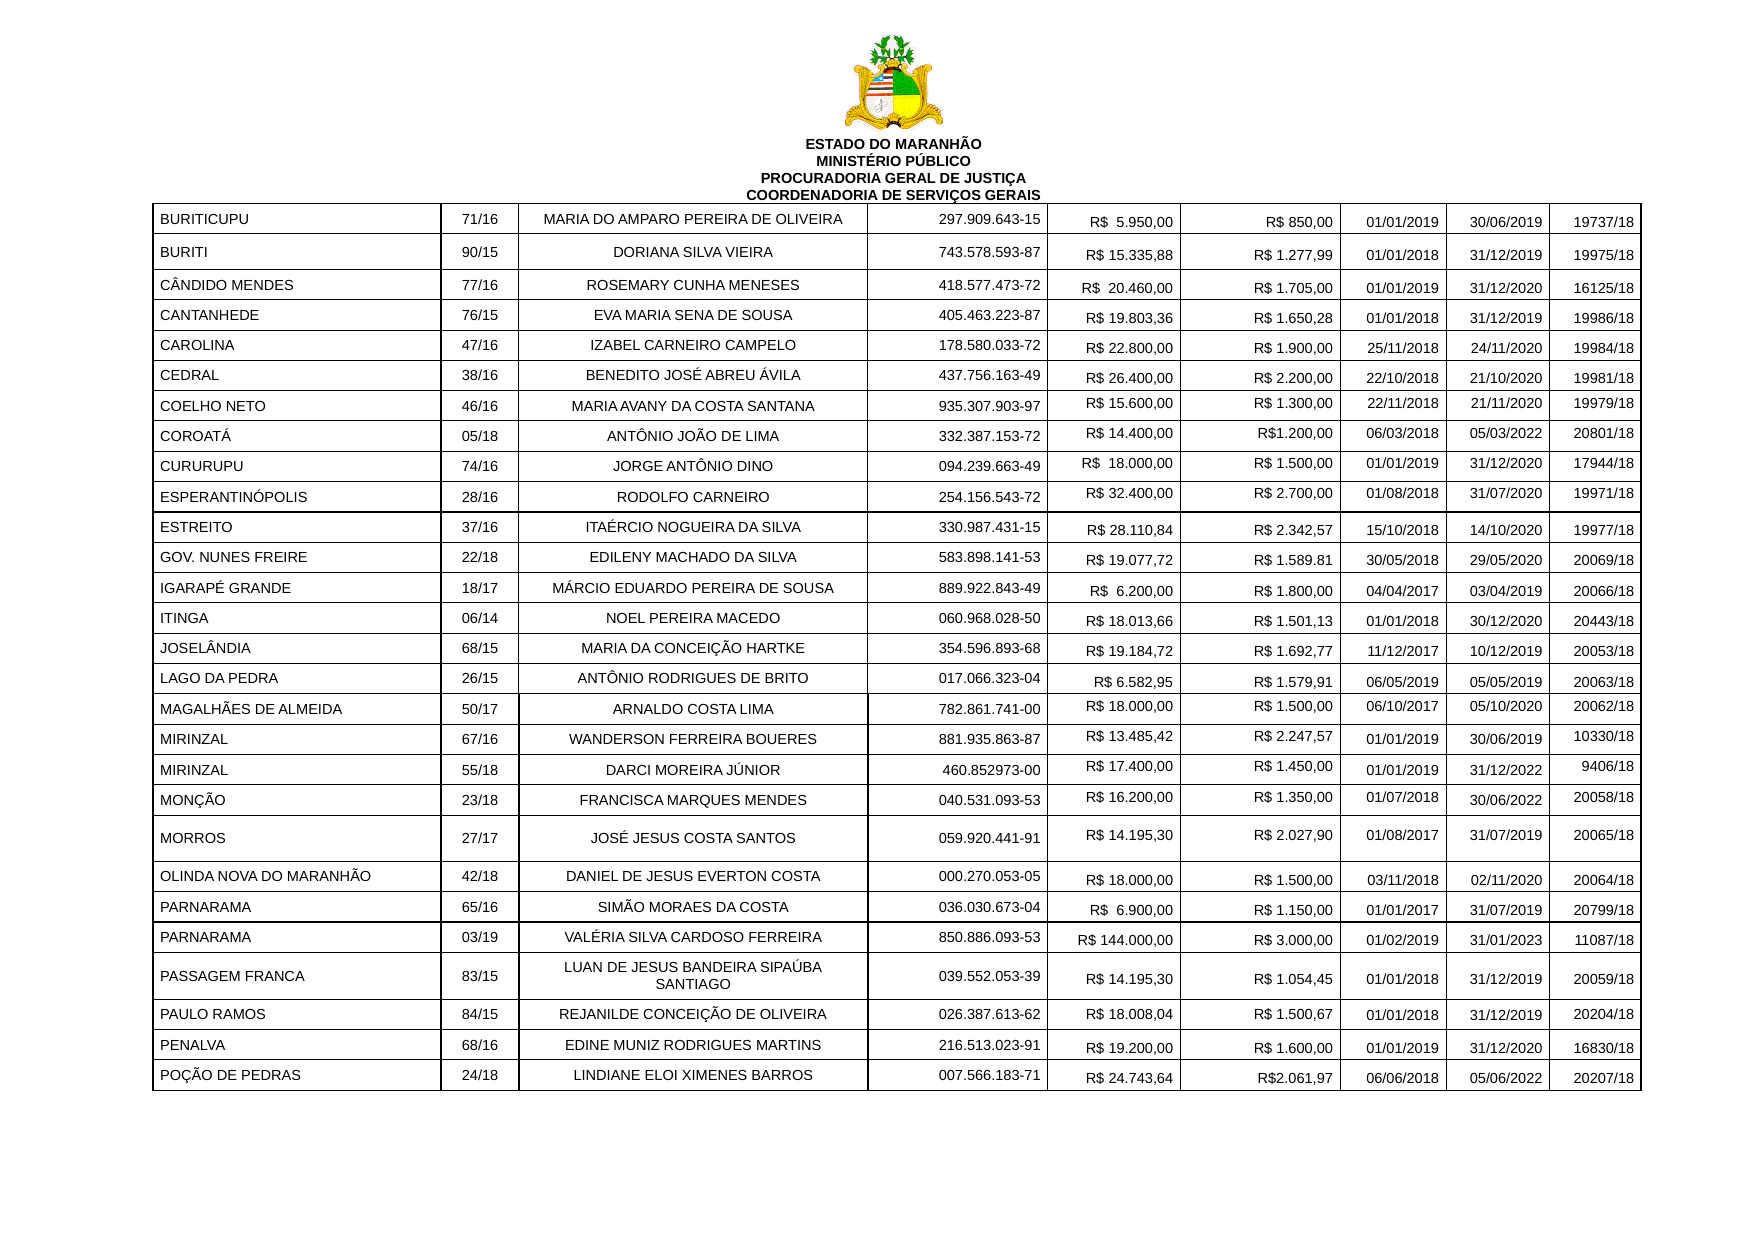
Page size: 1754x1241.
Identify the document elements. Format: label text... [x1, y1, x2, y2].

table_cell R$ 1.500,67 [1181, 1000, 1340, 1029]
table_cell 05/05/2019 [1447, 664, 1549, 693]
table_cell 31/07/2020 [1447, 482, 1549, 511]
table_cell R$ 2.342,57 [1181, 513, 1340, 542]
table_cell 19737/18 [1550, 204, 1640, 233]
table_cell R$ 20.460,00 [1048, 270, 1180, 299]
table_cell ARNALDO COSTA LIMA [520, 694, 867, 723]
table_cell 83/15 [442, 953, 518, 999]
table_cell 060.968.028-50 [868, 603, 1047, 633]
table_cell R$ 1.600,00 [1181, 1030, 1340, 1059]
table_cell 30/12/2020 [1447, 603, 1549, 633]
table_cell R$ 1.650,28 [1181, 300, 1340, 329]
table_cell CAROLINA [154, 331, 440, 360]
table_cell R$ 6.200,00 [1048, 573, 1180, 602]
table_cell 01/07/2018 [1341, 785, 1446, 814]
table_cell PARNARAMA [154, 892, 440, 921]
table_cell R$ 15.600,00 [1048, 391, 1180, 420]
table_cell 19977/18 [1550, 513, 1640, 542]
table_cell R$ 850,00 [1181, 204, 1340, 233]
table_cell R$ 18.000,00 [1048, 452, 1180, 481]
table_cell LUAN DE JESUS BANDEIRA SIPAÚBA SANTIAGO [520, 953, 867, 999]
table_cell 01/01/2018 [1341, 234, 1446, 269]
table_cell R$ 32.400,00 [1048, 482, 1180, 511]
table_cell 31/07/2019 [1447, 892, 1549, 921]
table_cell NOEL PEREIRA MACEDO [519, 603, 867, 633]
table_cell R$ 16.200,00 [1048, 785, 1180, 814]
table_cell EVA MARIA SENA DE SOUSA [519, 300, 867, 329]
table_cell 31/01/2023 [1447, 923, 1549, 952]
table_cell 71/16 [442, 204, 518, 233]
table_cell DORIANA SILVA VIEIRA [519, 234, 867, 269]
table_cell 20207/18 [1550, 1060, 1640, 1090]
table_cell R$ 14.195,30 [1048, 816, 1180, 861]
table_cell 20065/18 [1550, 816, 1640, 861]
table_cell ROSEMARY CUNHA MENESES [519, 270, 867, 299]
table_cell FRANCISCA MARQUES MENDES [520, 785, 867, 814]
table_cell 06/10/2017 [1341, 694, 1446, 723]
table_cell R$ 1.500,00 [1181, 452, 1340, 481]
table_cell ANTÔNIO RODRIGUES DE BRITO [519, 664, 867, 693]
table_cell 01/01/2019 [1341, 204, 1446, 233]
table_cell 46/16 [442, 391, 518, 420]
table_cell 31/12/2019 [1447, 1000, 1549, 1029]
table_cell 881.935.863-87 [869, 725, 1047, 754]
table_cell R$ 1.300,00 [1181, 391, 1340, 420]
table_cell LAGO DA PEDRA [154, 664, 440, 693]
table_cell R$ 1.150,00 [1181, 892, 1340, 921]
table_cell 11087/18 [1550, 923, 1640, 952]
table_cell R$ 1.500,00 [1181, 862, 1340, 891]
table_cell 20799/18 [1550, 892, 1640, 921]
table_cell 18/17 [442, 573, 518, 602]
table_cell 01/01/2019 [1341, 755, 1446, 784]
table_cell R$ 18.008,04 [1048, 1000, 1180, 1029]
table_cell 84/15 [442, 1000, 518, 1029]
table_cell 040.531.093-53 [869, 785, 1047, 814]
table_cell GOV. NUNES FREIRE [154, 543, 440, 572]
table_cell 19975/18 [1550, 234, 1640, 269]
table_cell 01/01/2019 [1341, 725, 1446, 754]
table_cell 036.030.673-04 [869, 892, 1047, 921]
table_cell 06/14 [442, 603, 518, 633]
table_cell R$ 1.705,00 [1181, 270, 1340, 299]
table_cell 31/07/2019 [1447, 816, 1549, 861]
table_cell CANTANHEDE [154, 300, 440, 329]
table_cell 20062/18 [1550, 694, 1640, 723]
table_cell 20066/18 [1550, 573, 1640, 602]
table_cell 55/18 [442, 755, 518, 784]
table_cell 20204/18 [1550, 1000, 1640, 1029]
table_cell MÁRCIO EDUARDO PEREIRA DE SOUSA [519, 573, 867, 602]
table_cell EDILENY MACHADO DA SILVA [519, 543, 867, 572]
table_cell R$ 1.579,91 [1181, 664, 1340, 693]
table_cell 20443/18 [1550, 603, 1640, 633]
table_cell 19981/18 [1550, 361, 1640, 390]
table_cell 418.577.473-72 [868, 270, 1047, 299]
table_cell 04/04/2017 [1341, 573, 1446, 602]
table_cell R$2.061,97 [1181, 1060, 1340, 1090]
table_cell MAGALHÃES DE ALMEIDA [154, 694, 440, 723]
picture [839, 29, 948, 136]
table_cell 01/08/2018 [1341, 482, 1446, 511]
table_cell OLINDA NOVA DO MARANHÃO [154, 862, 440, 891]
table_cell 06/03/2018 [1341, 421, 1446, 451]
table_cell ANTÔNIO JOÃO DE LIMA [519, 421, 867, 451]
table_cell 42/18 [442, 862, 518, 891]
table_cell R$ 14.400,00 [1048, 421, 1180, 451]
table_cell ITAÉRCIO NOGUEIRA DA SILVA [519, 513, 867, 542]
table_cell 22/18 [442, 543, 518, 572]
table_cell 01/01/2019 [1341, 270, 1446, 299]
table_cell 094.239.663-49 [868, 452, 1047, 481]
table_cell 01/01/2019 [1341, 452, 1446, 481]
table_cell R$ 1.350,00 [1181, 785, 1340, 814]
table_cell 29/05/2020 [1447, 543, 1549, 572]
table_cell 22/11/2018 [1341, 391, 1446, 420]
table_cell 000.270.053-05 [869, 862, 1047, 891]
table_cell 01/08/2017 [1341, 816, 1446, 861]
table_cell 24/11/2020 [1447, 331, 1549, 360]
table_cell R$ 1.589.81 [1181, 543, 1340, 572]
table_cell 20063/18 [1550, 664, 1640, 693]
table_cell 14/10/2020 [1447, 513, 1549, 542]
table_cell 583.898.141-53 [868, 543, 1047, 572]
table_cell 50/17 [442, 694, 518, 723]
table_cell R$ 15.335,88 [1048, 234, 1180, 269]
table_cell 05/06/2022 [1447, 1060, 1549, 1090]
table_cell 017.066.323-04 [868, 664, 1047, 693]
table_cell MARIA DA CONCEIÇÃO HARTKE [519, 634, 867, 663]
table_cell POÇÃO DE PEDRAS [154, 1060, 440, 1090]
table_cell CURURUPU [154, 452, 440, 481]
table_cell MARIA AVANY DA COSTA SANTANA [519, 391, 867, 420]
table_cell 20069/18 [1550, 543, 1640, 572]
table_cell R$ 6.900,00 [1048, 892, 1180, 921]
table_cell R$ 1.501,13 [1181, 603, 1340, 633]
table_cell 76/15 [442, 300, 518, 329]
table_cell CÂNDIDO MENDES [154, 270, 440, 299]
table_cell 405.463.223-87 [868, 300, 1047, 329]
table_cell 21/11/2020 [1447, 391, 1549, 420]
table_cell PARNARAMA [154, 923, 440, 952]
table_cell R$ 14.195,30 [1048, 953, 1180, 999]
table_cell R$ 13.485,42 [1048, 725, 1180, 754]
table_cell R$ 24.743,64 [1048, 1060, 1180, 1090]
table_cell 01/01/2017 [1341, 892, 1446, 921]
table_cell REJANILDE CONCEIÇÃO DE OLIVEIRA [520, 1000, 867, 1029]
table_cell 16125/18 [1550, 270, 1640, 299]
table_cell 059.920.441-91 [869, 816, 1047, 861]
table_cell R$ 18.000,00 [1048, 694, 1180, 723]
table_cell 47/16 [442, 331, 518, 360]
table_cell R$ 2.027,90 [1181, 816, 1340, 861]
table_cell R$ 19.200,00 [1048, 1030, 1180, 1059]
table_cell 25/11/2018 [1341, 331, 1446, 360]
table_cell IZABEL CARNEIRO CAMPELO [519, 331, 867, 360]
table_cell 332.387.153-72 [868, 421, 1047, 451]
table_cell 02/11/2020 [1447, 862, 1549, 891]
table_cell 20059/18 [1550, 953, 1640, 999]
table_cell MONÇÃO [154, 785, 440, 814]
table_cell 889.922.843-49 [868, 573, 1047, 602]
table_cell MIRINZAL [154, 725, 440, 754]
table_cell 026.387.613-62 [869, 1000, 1047, 1029]
table_cell IGARAPÉ GRANDE [154, 573, 440, 602]
table_cell JORGE ANTÔNIO DINO [519, 452, 867, 481]
table_cell 03/19 [442, 923, 518, 952]
table_cell 68/16 [442, 1030, 518, 1059]
table_cell CEDRAL [154, 361, 440, 390]
table_cell 65/16 [442, 892, 518, 921]
table_cell 31/12/2020 [1447, 270, 1549, 299]
table_cell 31/12/2020 [1447, 1030, 1549, 1059]
table_cell 24/18 [442, 1060, 518, 1090]
table_cell 01/01/2018 [1341, 603, 1446, 633]
table_cell R$ 1.692,77 [1181, 634, 1340, 663]
table_cell 19986/18 [1550, 300, 1640, 329]
table_cell SIMÃO MORAES DA COSTA [520, 892, 867, 921]
table_cell 26/15 [442, 664, 518, 693]
table_cell 437.756.163-49 [868, 361, 1047, 390]
table_cell 03/04/2019 [1447, 573, 1549, 602]
table_cell 850.886.093-53 [869, 923, 1047, 952]
table_cell PAULO RAMOS [154, 1000, 440, 1029]
table_cell 05/18 [442, 421, 518, 451]
table_cell R$ 2.247,57 [1181, 725, 1340, 754]
table_cell 782.861.741-00 [869, 694, 1047, 723]
table_cell MARIA DO AMPARO PEREIRA DE OLIVEIRA [519, 204, 867, 233]
table_cell JOSELÂNDIA [154, 634, 440, 663]
table_cell DARCI MOREIRA JÚNIOR [520, 755, 867, 784]
table_cell 30/06/2019 [1447, 725, 1549, 754]
table_cell COROATÁ [154, 421, 440, 451]
table_cell 31/12/2019 [1447, 234, 1549, 269]
table_cell 19979/18 [1550, 391, 1640, 420]
table_cell 31/12/2020 [1447, 452, 1549, 481]
table_cell 15/10/2018 [1341, 513, 1446, 542]
table_cell R$1.200,00 [1181, 421, 1340, 451]
table_cell R$ 22.800,00 [1048, 331, 1180, 360]
table_cell 039.552.053-39 [869, 953, 1047, 999]
table_cell R$ 1.277,99 [1181, 234, 1340, 269]
table_cell 20064/18 [1550, 862, 1640, 891]
table_cell 01/01/2018 [1341, 1000, 1446, 1029]
table_cell 216.513.023-91 [869, 1030, 1047, 1059]
table_cell BURITICUPU [154, 204, 440, 233]
table_cell 30/06/2022 [1447, 785, 1549, 814]
table_cell 19971/18 [1550, 482, 1640, 511]
table_cell 74/16 [442, 452, 518, 481]
table_cell 007.566.183-71 [869, 1060, 1047, 1090]
table_cell R$ 3.000,00 [1181, 923, 1340, 952]
table_cell R$ 6.582,95 [1048, 664, 1180, 693]
table_cell R$ 2.700,00 [1181, 482, 1340, 511]
table_cell ITINGA [154, 603, 440, 633]
table_cell 06/05/2019 [1341, 664, 1446, 693]
table_cell 30/05/2018 [1341, 543, 1446, 572]
table_cell 10330/18 [1550, 725, 1640, 754]
table_cell 67/16 [442, 725, 518, 754]
table_cell ESPERANTINÓPOLIS [154, 482, 440, 511]
table_cell R$ 2.200,00 [1181, 361, 1340, 390]
table_cell VALÉRIA SILVA CARDOSO FERREIRA [520, 923, 867, 952]
table_cell 330.987.431-15 [868, 513, 1047, 542]
table_cell 20058/18 [1550, 785, 1640, 814]
table_cell R$ 5.950,00 [1048, 204, 1180, 233]
table_cell 30/06/2019 [1447, 204, 1549, 233]
table_cell 31/12/2019 [1447, 300, 1549, 329]
table_cell 38/16 [442, 361, 518, 390]
table_cell MORROS [154, 816, 440, 861]
table_cell 03/11/2018 [1341, 862, 1446, 891]
table_cell 90/15 [442, 234, 518, 269]
table_cell 05/03/2022 [1447, 421, 1549, 451]
table_cell COELHO NETO [154, 391, 440, 420]
table_cell R$ 17.400,00 [1048, 755, 1180, 784]
table_cell MIRINZAL [154, 755, 440, 784]
table_cell ESTREITO [154, 513, 440, 542]
table_cell 01/02/2019 [1341, 923, 1446, 952]
table_cell R$ 1.054,45 [1181, 953, 1340, 999]
table_cell R$ 19.077,72 [1048, 543, 1180, 572]
table_cell EDINE MUNIZ RODRIGUES MARTINS [520, 1030, 867, 1059]
table_cell 9406/18 [1550, 755, 1640, 784]
table_cell R$ 18.013,66 [1048, 603, 1180, 633]
table_cell 01/01/2018 [1341, 953, 1446, 999]
table_cell R$ 19.184,72 [1048, 634, 1180, 663]
table_cell 743.578.593-87 [868, 234, 1047, 269]
table_cell 20053/18 [1550, 634, 1640, 663]
table_cell R$ 26.400,00 [1048, 361, 1180, 390]
table_cell 21/10/2020 [1447, 361, 1549, 390]
table_cell 10/12/2019 [1447, 634, 1549, 663]
table_cell LINDIANE ELOI XIMENES BARROS [520, 1060, 867, 1090]
table_cell R$ 28.110,84 [1048, 513, 1180, 542]
table_cell WANDERSON FERREIRA BOUERES [520, 725, 867, 754]
table_cell DANIEL DE JESUS EVERTON COSTA [520, 862, 867, 891]
table_cell 01/01/2018 [1341, 300, 1446, 329]
table_cell 28/16 [442, 482, 518, 511]
table_cell R$ 1.800,00 [1181, 573, 1340, 602]
table_cell 68/15 [442, 634, 518, 663]
table_cell 31/12/2022 [1447, 755, 1549, 784]
table_cell R$ 18.000,00 [1048, 862, 1180, 891]
table_cell RODOLFO CARNEIRO [519, 482, 867, 511]
table_cell BENEDITO JOSÉ ABREU ÁVILA [519, 361, 867, 390]
table_cell 27/17 [442, 816, 518, 861]
table_cell R$ 1.500,00 [1181, 694, 1340, 723]
table_cell 16830/18 [1550, 1030, 1640, 1059]
table_cell 31/12/2019 [1447, 953, 1549, 999]
table_cell 20801/18 [1550, 421, 1640, 451]
table_cell 460.852973-00 [869, 755, 1047, 784]
table_cell R$ 1.900,00 [1181, 331, 1340, 360]
table_cell 19984/18 [1550, 331, 1640, 360]
table_cell 05/10/2020 [1447, 694, 1549, 723]
table_cell BURITI [154, 234, 440, 269]
table_cell 254.156.543-72 [868, 482, 1047, 511]
table_cell 22/10/2018 [1341, 361, 1446, 390]
table_cell PENALVA [154, 1030, 440, 1059]
table_cell R$ 144.000,00 [1048, 923, 1180, 952]
table_cell 37/16 [442, 513, 518, 542]
table_cell 935.307.903-97 [868, 391, 1047, 420]
table_cell PASSAGEM FRANCA [154, 953, 440, 999]
table_cell 11/12/2017 [1341, 634, 1446, 663]
table_cell 297.909.643-15 [868, 204, 1047, 233]
table_cell R$ 19.803,36 [1048, 300, 1180, 329]
table_cell 17944/18 [1550, 452, 1640, 481]
table_cell 06/06/2018 [1341, 1060, 1446, 1090]
table_cell 01/01/2019 [1341, 1030, 1446, 1059]
table_cell 178.580.033-72 [868, 331, 1047, 360]
table_cell JOSÉ JESUS COSTA SANTOS [520, 816, 867, 861]
table_cell 354.596.893-68 [868, 634, 1047, 663]
table_cell 23/18 [442, 785, 518, 814]
table_cell 77/16 [442, 270, 518, 299]
table_cell R$ 1.450,00 [1181, 755, 1340, 784]
